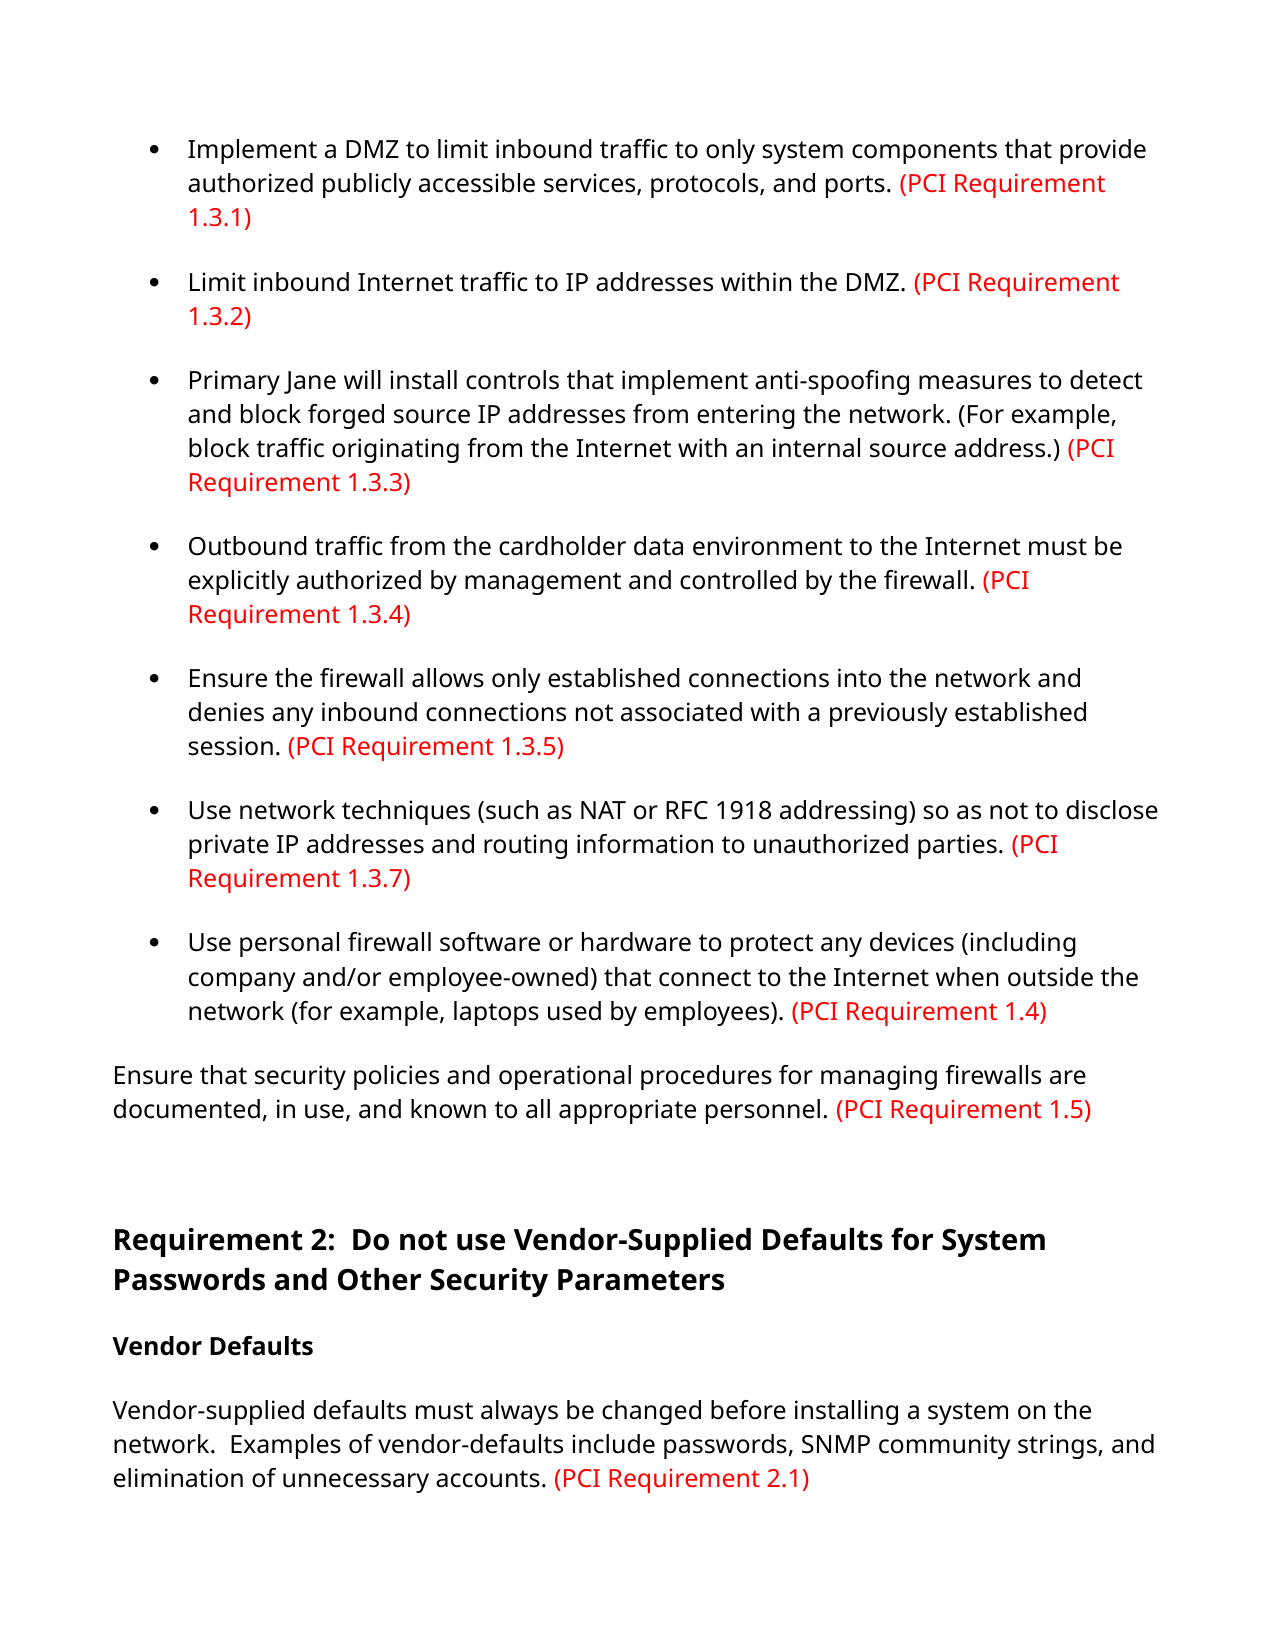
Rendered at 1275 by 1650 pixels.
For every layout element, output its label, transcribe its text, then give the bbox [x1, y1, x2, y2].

list Use personal firewall software or hardware to protect any devices (including company and/or employee-owned) that connect to the Internet when outside the network (for example, laptops used by employees). (PCI Requirement 1.4) [150, 925, 1162, 1027]
text Requirement 2: Do not use Vendor-Supplied Defaults for System Passwords and Other Security Parameters [112, 1219, 1162, 1299]
text Vendor Defaults [112, 1329, 1162, 1363]
list Limit inbound Internet traffic to IP addresses within the DMZ. (PCI Requirement 1.3.2) [150, 264, 1162, 332]
list Outbound traffic from the cardholder data environment to the Internet must be explicitly authorized by management and controlled by the firewall. (PCI Requirement 1.3.4) [150, 528, 1162, 631]
text Vendor-supplied defaults must always be changed before installing a system on the network. Examples of vendor-defaults include passwords, SNMP community strings, and elimination of unnecessary accounts. (PCI Requirement 2.1) [112, 1393, 1162, 1495]
list Use network techniques (such as NAT or RFC 1918 addressing) so as not to disclose private IP addresses and routing information to unauthorized parties. (PCI Requirement 1.3.7) [150, 793, 1162, 895]
text Ensure that security policies and operational procedures for managing firewalls are documented, in use, and known to all appropriate personnel. (PCI Requirement 1.5) [112, 1057, 1162, 1125]
list Ensure the firewall allows only established connections into the network and denies any inbound connections not associated with a previously established session. (PCI Requirement 1.3.5) [150, 661, 1162, 763]
list Primary Jane will install controls that implement anti-spoofing measures to detect and block forged source IP addresses from entering the network. (For example, block traffic originating from the Internet with an internal source address.) (PCI Requirement 1.3.3) [150, 362, 1162, 498]
list Implement a DMZ to limit inbound traffic to only system components that provide authorized publicly accessible services, protocols, and ports. (PCI Requirement 1.3.1) [150, 132, 1162, 234]
